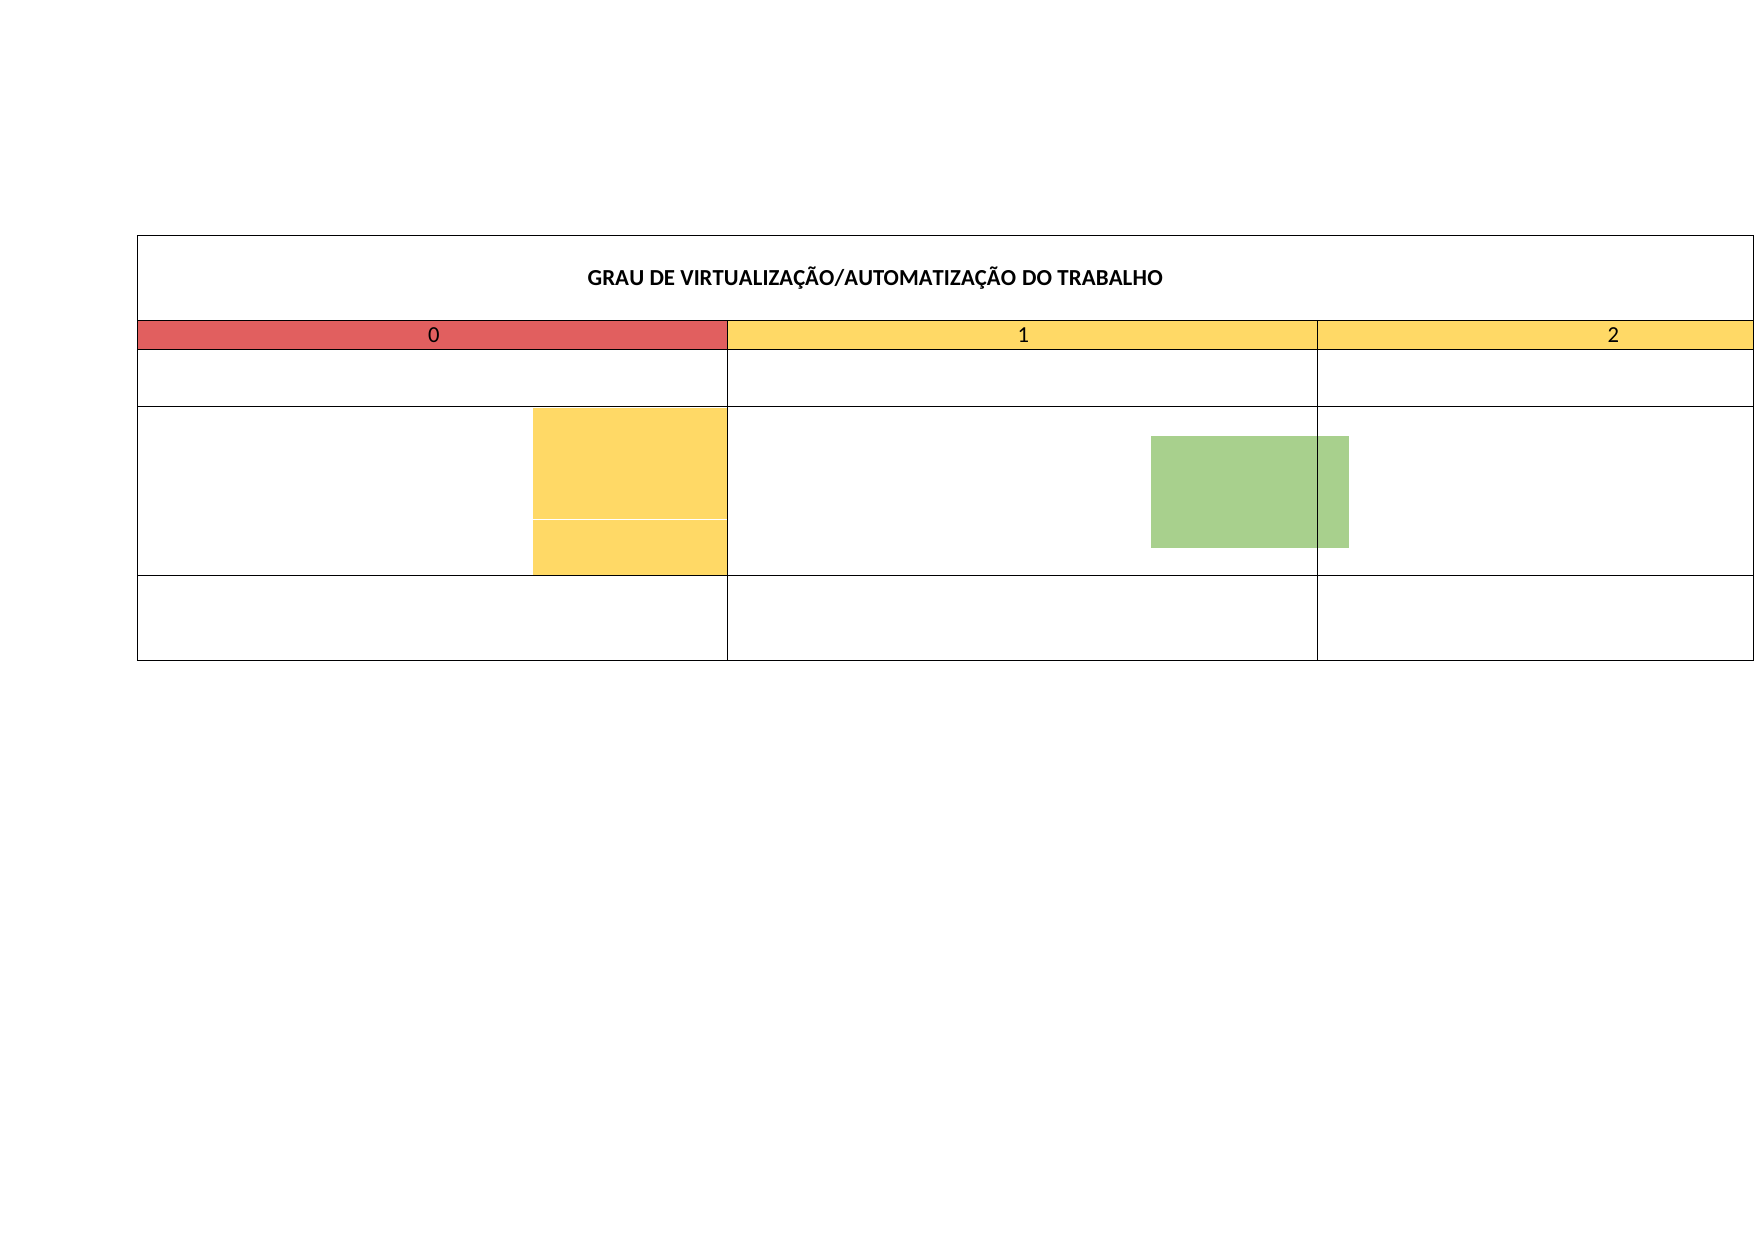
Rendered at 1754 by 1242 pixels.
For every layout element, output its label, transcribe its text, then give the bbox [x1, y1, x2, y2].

table_cell [1318, 576, 1753, 660]
table_cell [728, 350, 1317, 406]
table_cell 0 [138, 321, 727, 349]
table_cell [728, 576, 1317, 660]
table_header GRAU DE VIRTUALIZAÇÃO/AUTOMATIZAÇÃO DO TRABALHO [138, 236, 1753, 320]
table_cell 2 [1318, 321, 1753, 349]
table_cell [1318, 350, 1753, 406]
table_cell [1318, 407, 1753, 575]
table_cell [138, 576, 727, 660]
table_cell [138, 350, 727, 406]
table_cell 1 [728, 321, 1317, 349]
table_cell [728, 407, 1317, 575]
table_cell [138, 407, 727, 575]
